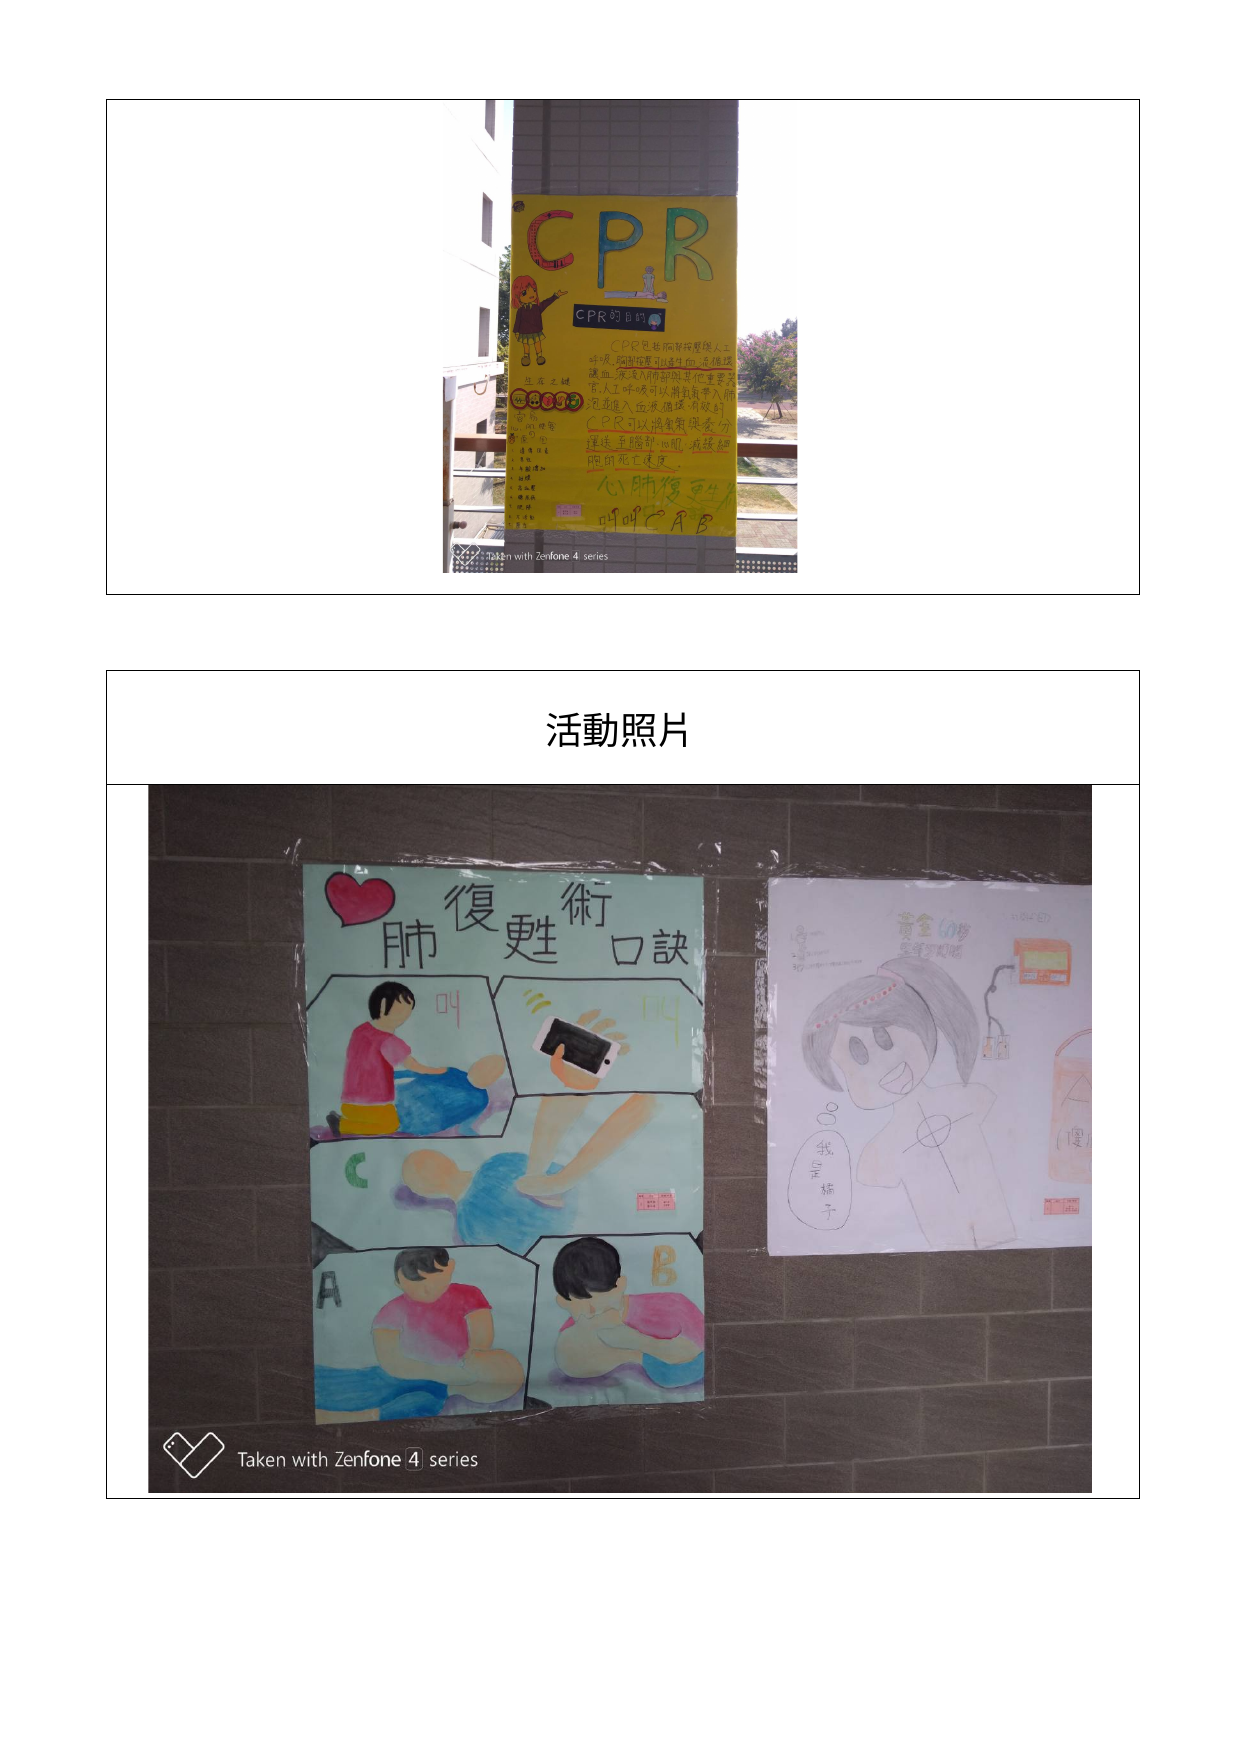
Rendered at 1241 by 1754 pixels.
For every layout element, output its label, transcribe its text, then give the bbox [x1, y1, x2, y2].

picture [442, 100, 798, 573]
table_header 活動照片 [107, 671, 1139, 784]
picture [148, 785, 1092, 1493]
table_cell [107, 100, 1139, 594]
table_cell [107, 785, 1139, 1497]
